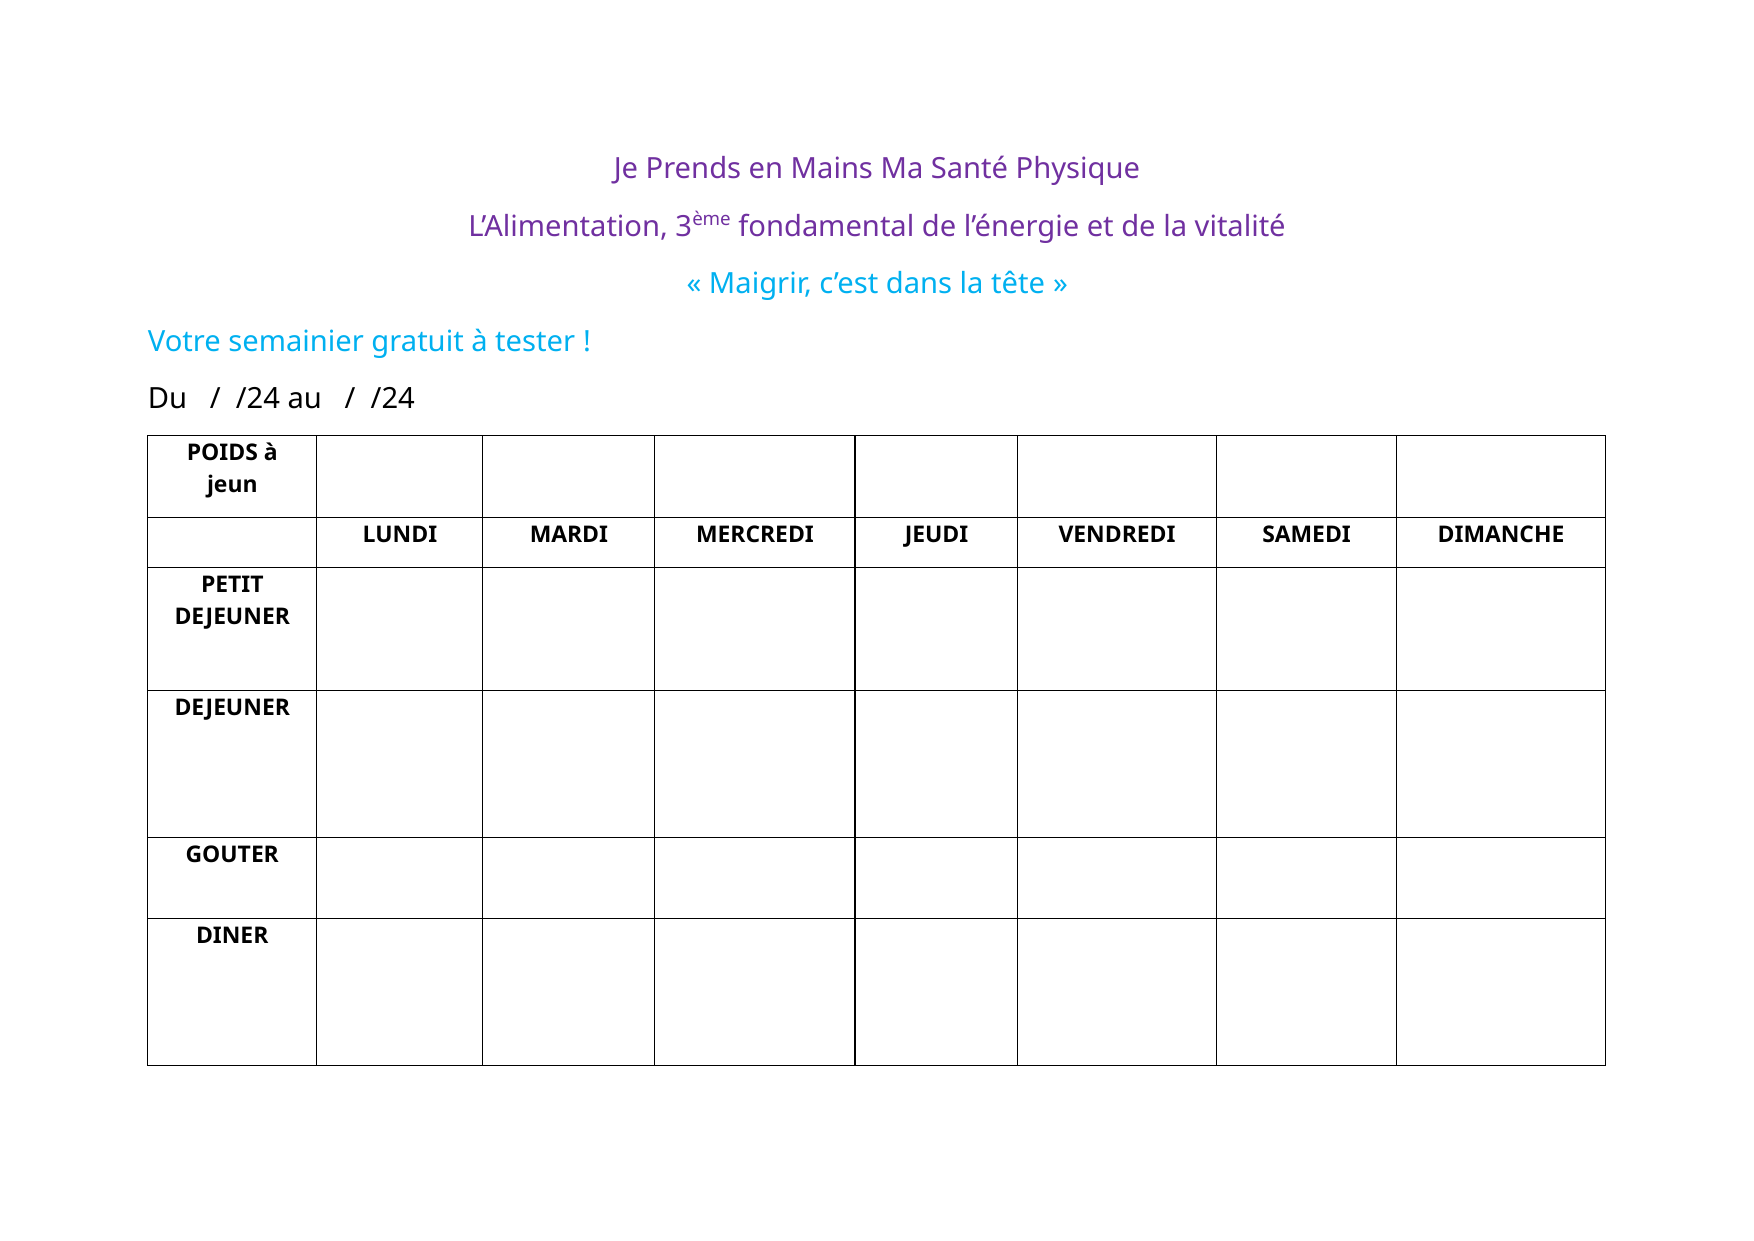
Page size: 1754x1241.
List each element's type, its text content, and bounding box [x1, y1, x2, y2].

table_cell [317, 568, 482, 690]
table_cell MARDI [483, 518, 654, 567]
table_cell [317, 691, 482, 837]
table_cell [1217, 919, 1396, 1065]
table_cell [148, 518, 316, 567]
table_cell [1217, 568, 1396, 690]
table_cell [483, 568, 654, 690]
text L’Alimentation, 3ème fondamental de l’énergie et de la vitalité [148, 205, 1606, 245]
table_cell DINER [148, 919, 316, 1065]
table_cell [856, 568, 1017, 690]
table_cell [1397, 838, 1605, 917]
table_cell [1397, 568, 1605, 690]
text Je Prends en Mains Ma Santé Physique [148, 148, 1606, 187]
table_cell [483, 691, 654, 837]
table_cell [317, 919, 482, 1065]
table_cell [655, 568, 854, 690]
table_cell [1217, 691, 1396, 837]
table_cell JEUDI [856, 518, 1017, 567]
table_cell DIMANCHE [1397, 518, 1605, 567]
table_header [317, 436, 482, 517]
table_cell MERCREDI [655, 518, 854, 567]
table_cell [655, 919, 854, 1065]
table_cell [1397, 691, 1605, 837]
table_cell PETIT DEJEUNER [148, 568, 316, 690]
table_cell VENDREDI [1018, 518, 1216, 567]
table_header [1397, 436, 1605, 517]
table_cell [655, 838, 854, 917]
table_cell SAMEDI [1217, 518, 1396, 567]
table_cell [1018, 919, 1216, 1065]
table_header [483, 436, 654, 517]
table_cell [1018, 568, 1216, 690]
table_header [1018, 436, 1216, 517]
table_cell [1397, 919, 1605, 1065]
table_header POIDS à jeun [148, 436, 316, 517]
table_cell [856, 919, 1017, 1065]
text « Maigrir, c’est dans la tête » [148, 263, 1606, 302]
table_header [856, 436, 1017, 517]
table_cell [483, 919, 654, 1065]
table_cell [856, 838, 1017, 917]
table_cell GOUTER [148, 838, 316, 917]
text Du / /24 au / /24 [148, 378, 1606, 417]
table_header [655, 436, 854, 517]
table_cell LUNDI [317, 518, 482, 567]
table_cell [317, 838, 482, 917]
table_cell [1018, 691, 1216, 837]
table_cell [1018, 838, 1216, 917]
table_cell [856, 691, 1017, 837]
table_cell DEJEUNER [148, 691, 316, 837]
table_header [1217, 436, 1396, 517]
table_cell [1217, 838, 1396, 917]
table_cell [483, 838, 654, 917]
text Votre semainier gratuit à tester ! [148, 320, 1606, 360]
table_cell [655, 691, 854, 837]
